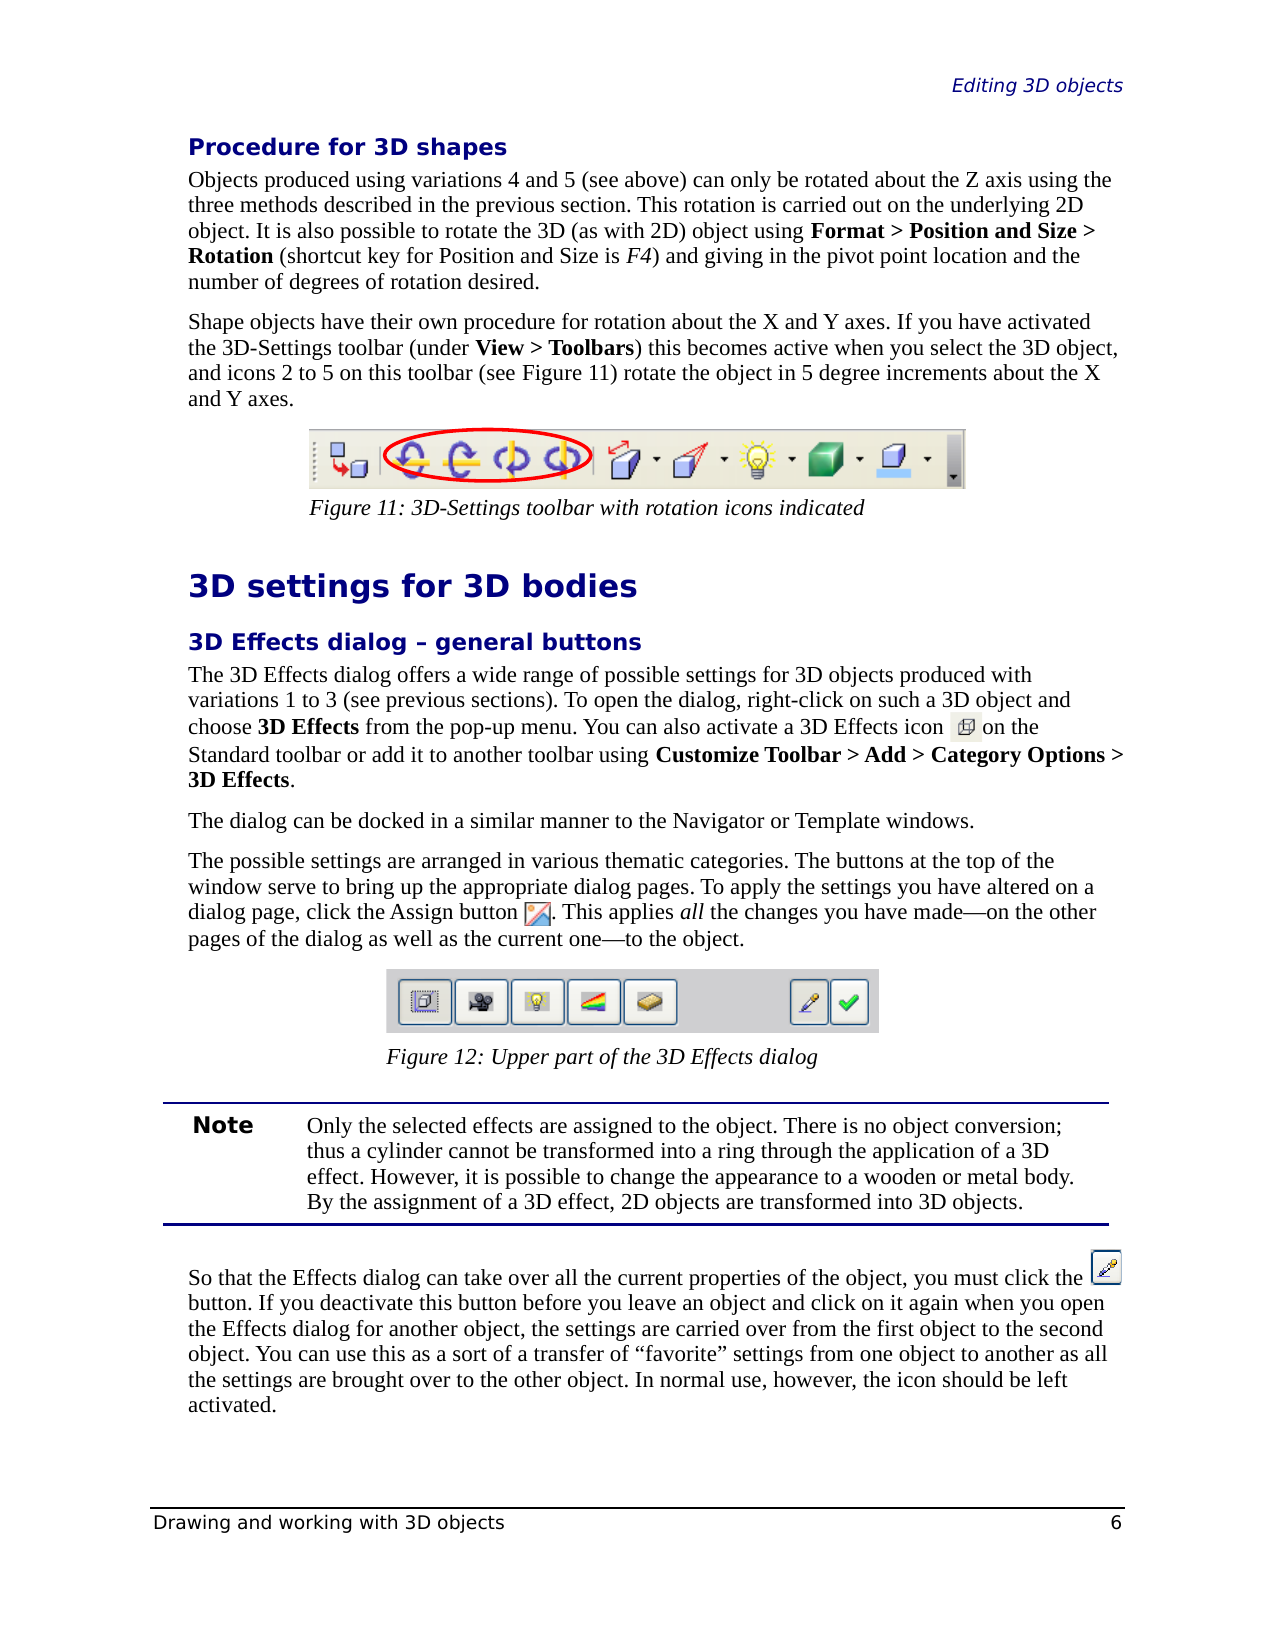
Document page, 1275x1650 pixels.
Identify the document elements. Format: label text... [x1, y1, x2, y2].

text Objects produced using variations 4 and 5 (see above) can only be rotated about the Z axis using the three methods described in the previous section. This rotation is carried out on the underlying 2D object. It is also possible to rotate the 3D (as with 2D) object using Format > Position and Size > Rotation (shortcut key for Position and Size is F4) and giving in the pivot point location and the number of degrees of rotation desired. [188, 167, 1125, 294]
table_header Note [163, 1104, 283, 1223]
text Figure 11: 3D-Settings toolbar with rotation icons indicated [309, 494, 966, 520]
subtitle 3D settings for 3D bodies [188, 569, 1125, 605]
table_header Only the selected effects are assigned to the object. There is no object conversion; thus a cylinder cannot be transformed into a ring through the application of a 3D effect. However, it is possible to change the appearance to a wooden or metal body. By the assignment of a 3D effect, 2D objects are transformed into 3D objects. [283, 1104, 1109, 1223]
text The dialog can be docked in a similar manner to the Navigator or Template windows. [188, 808, 1125, 833]
subtitle 3D Effects dialog – general buttons [188, 629, 1125, 656]
picture [950, 712, 983, 742]
text Figure 12: Upper part of the 3D Effects dialog [386, 1044, 889, 1070]
subtitle Procedure for 3D shapes [188, 134, 1125, 161]
picture [386, 969, 879, 1033]
picture [1090, 1249, 1122, 1286]
text Shape objects have their own procedure for rotation about the X and Y axes. If you have activated the 3D-Settings toolbar (under View > Toolbars) this becomes active when you select the 3D object, and icons 2 to 5 on this toolbar (see Figure 11) rotate the object in 5 degree increments about the X and Y axes. [188, 309, 1125, 411]
text So that the Effects dialog can take over all the current properties of the object, you must click the button. If you deactivate this button before you leave an object and click on it again when you open the Effects dialog for another object, the settings are carried over from the first object to the second object. You can use this as a sort of a transfer of “favorite” settings from one object to another as all the settings are brought over to the other object. In normal use, however, the icon should be left activated. [188, 1249, 1125, 1417]
text The 3D Effects dialog offers a wide range of possible settings for 3D objects produced with variations 1 to 3 (see previous sections). To open the dialog, right-click on such a 3D object and choose 3D Effects from the pop-up menu. You can also activate a 3D Effects icon on the Standard toolbar or add it to another toolbar using Customize Toolbar > Add > Category Options > 3D Effects. [188, 661, 1125, 793]
text The possible settings are arranged in various thematic categories. The buttons at the top of the window serve to bring up the appropriate dialog pages. To apply the settings you have altered on a dialog page, click the Assign button . This applies all the changes you have made—on the other pages of the dialog as well as the current one—to the object. [188, 848, 1125, 951]
